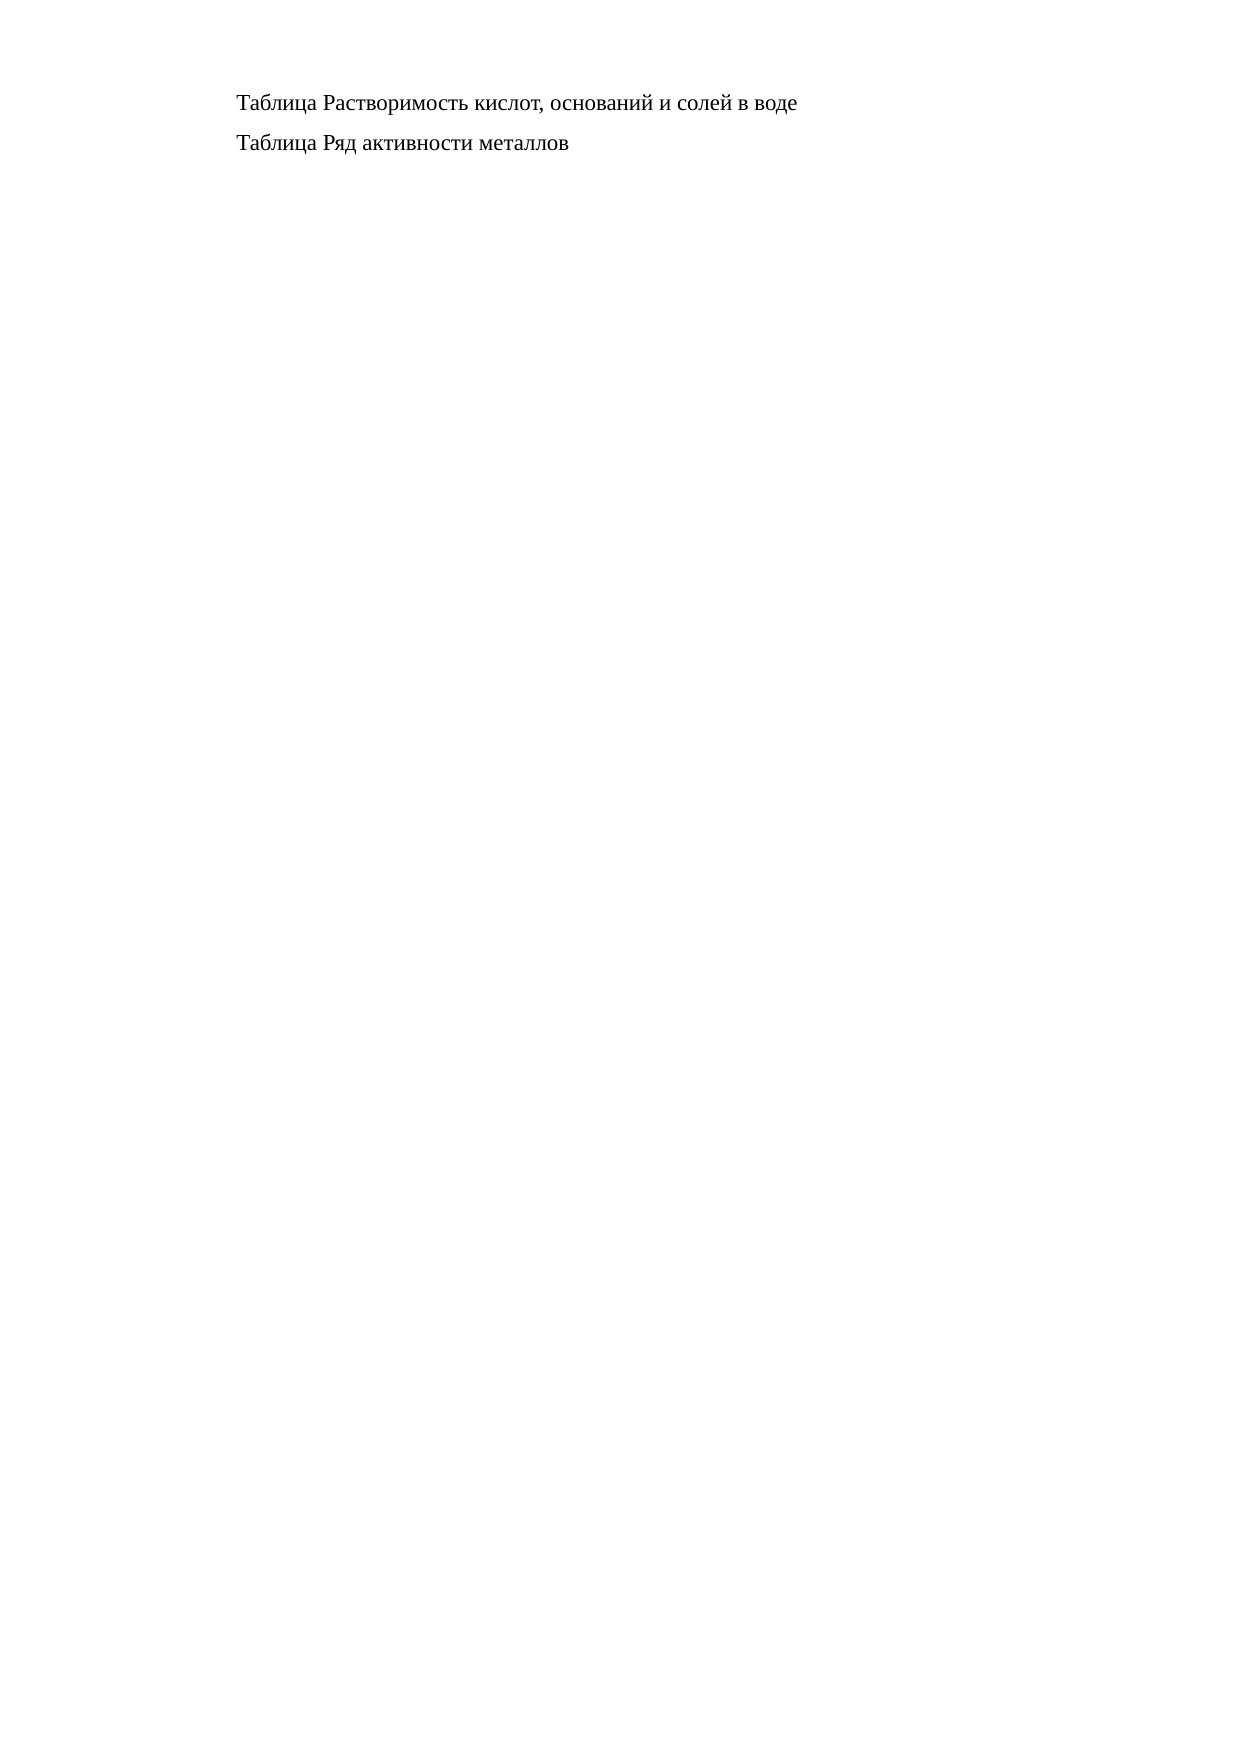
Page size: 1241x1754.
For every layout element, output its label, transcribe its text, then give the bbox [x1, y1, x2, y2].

text Таблица Ряд активности металлов [177, 129, 1152, 156]
text Таблица Растворимость кислот, оснований и солей в воде [177, 89, 1152, 115]
